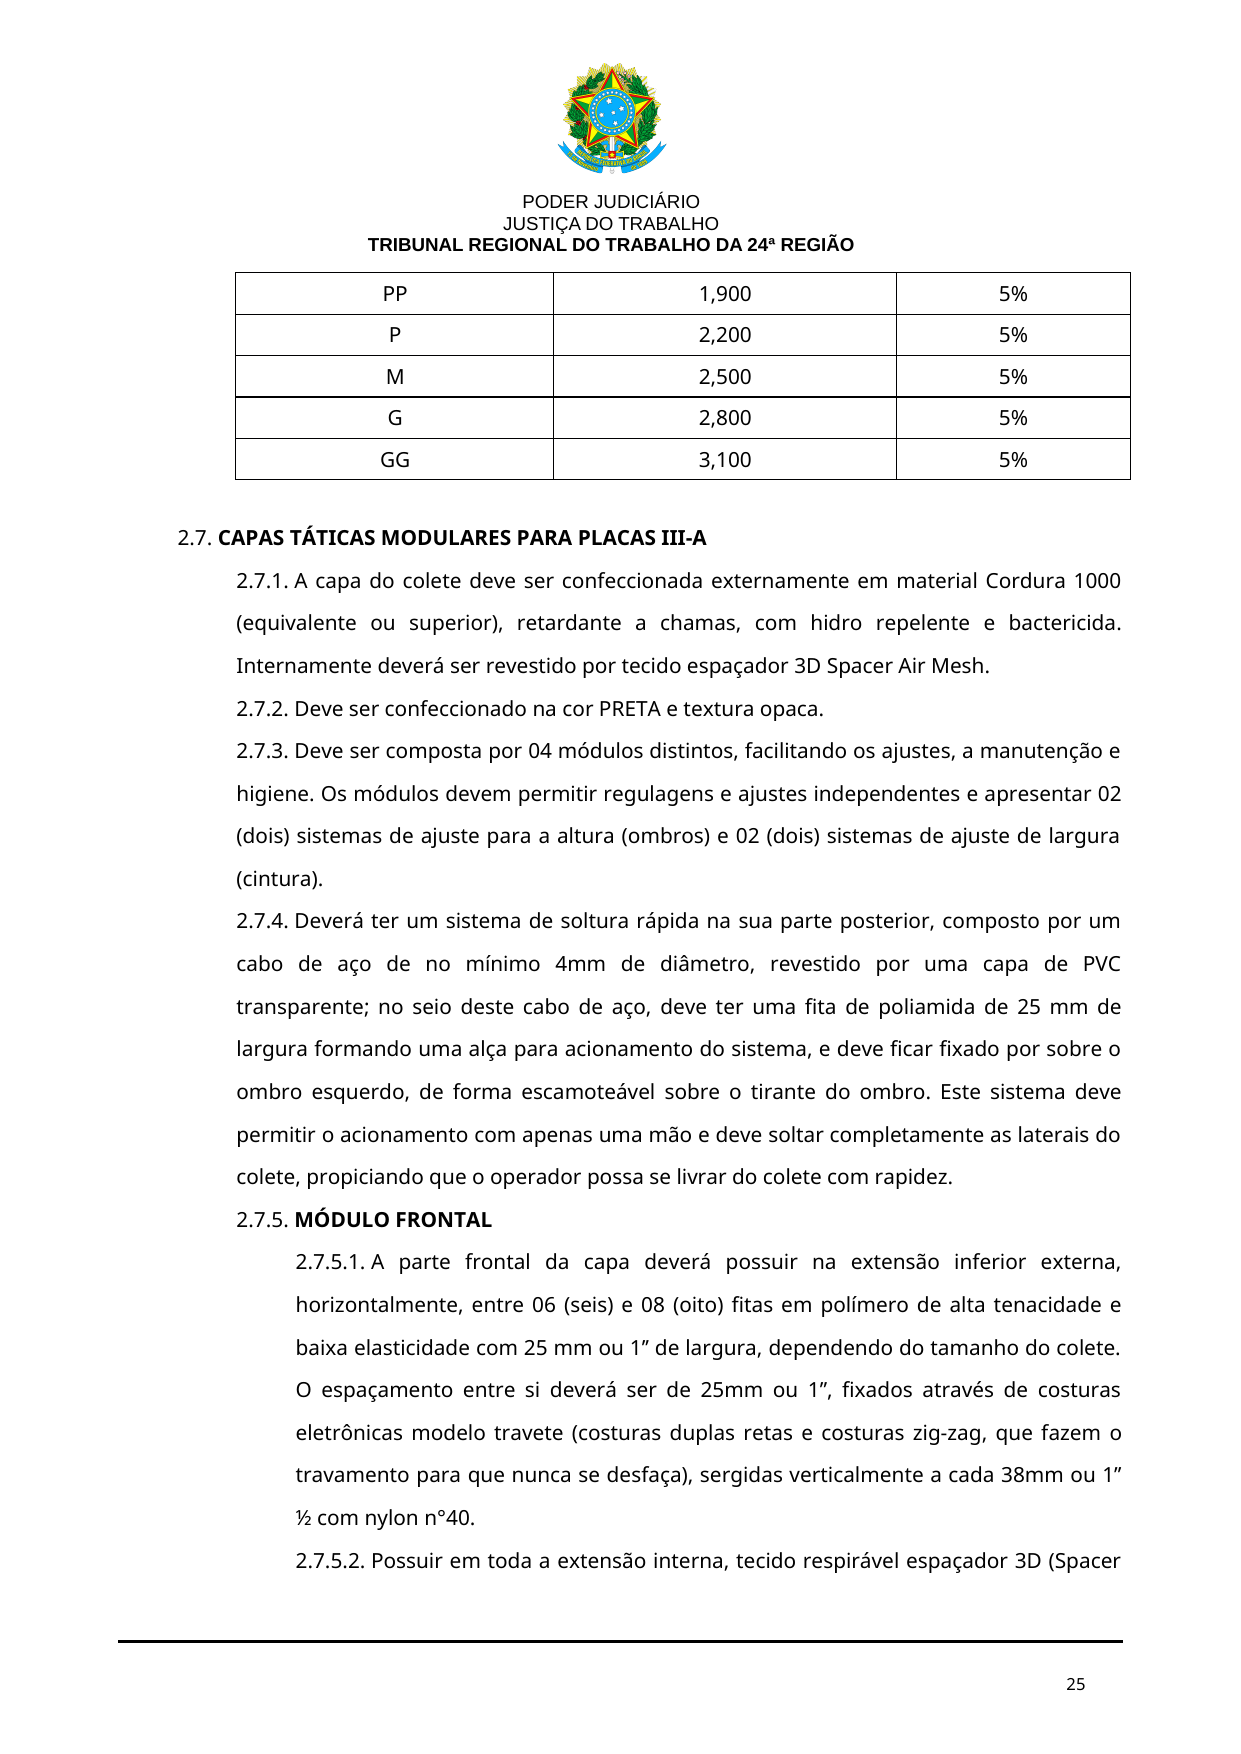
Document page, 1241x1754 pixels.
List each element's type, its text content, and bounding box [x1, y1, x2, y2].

table_cell 1,900 [554, 273, 896, 314]
table_cell 5% [897, 315, 1130, 355]
table_cell P [236, 315, 553, 355]
list Deverá ter um sistema de soltura rápida na sua parte posterior, composto por um cabo de aço de no mínimo 4mm de diâmetro, revestido por uma capa de PVC transparente; no seio deste cabo de aço, deve ter uma fita de poliamida de 25 mm de largura formando uma alça para acionamento do sistema, e deve ficar fixado por sobre o ombro esquerdo, de forma escamoteável sobre o tirante do ombro. Este sistema deve permitir o acionamento com apenas uma mão e deve soltar completamente as laterais do colete, propiciando que o operador possa se livrar do colete com rapidez. [236, 907, 1123, 1191]
table_cell GG [236, 439, 553, 479]
table_cell 5% [897, 439, 1130, 479]
table_cell PP [236, 273, 553, 314]
table_cell 3,100 [554, 439, 896, 479]
table_cell 5% [897, 398, 1130, 438]
table_cell 5% [897, 273, 1130, 314]
table_cell 2,200 [554, 315, 896, 355]
list A capa do colete deve ser confeccionada externamente em material Cordura 1000 (equivalente ou superior), retardante a chamas, com hidro repelente e bactericida. Internamente deverá ser revestido por tecido espaçador 3D Spacer Air Mesh. [236, 566, 1123, 679]
table_cell 5% [897, 356, 1130, 396]
list Deve ser confeccionado na cor PRETA e textura opaca. [236, 694, 1123, 722]
table_cell 2,800 [554, 398, 896, 438]
list CAPAS TÁTICAS MODULARES PARA PLACAS III-A [177, 523, 1123, 552]
list A parte frontal da capa deverá possuir na extensão inferior externa, horizontalmente, entre 06 (seis) e 08 (oito) fitas em polímero de alta tenacidade e baixa elasticidade com 25 mm ou 1’’ de largura, dependendo do tamanho do colete. O espaçamento entre si deverá ser de 25mm ou 1’’, fixados através de costuras eletrônicas modelo travete (costuras duplas retas e costuras zig-zag, que fazem o travamento para que nunca se desfaça), sergidas verticalmente a cada 38mm ou 1’’ ½ com nylon n°40. [295, 1247, 1123, 1532]
list MÓDULO FRONTAL [236, 1205, 1123, 1233]
table_cell G [236, 398, 553, 438]
list Possuir em toda a extensão interna, tecido respirável espaçador 3D (Spacer [295, 1546, 1123, 1574]
list Deve ser composta por 04 módulos distintos, facilitando os ajustes, a manutenção e higiene. Os módulos devem permitir regulagens e ajustes independentes e apresentar 02 (dois) sistemas de ajuste para a altura (ombros) e 02 (dois) sistemas de ajuste de largura (cintura). [236, 736, 1123, 892]
table_cell M [236, 356, 553, 396]
table_cell 2,500 [554, 356, 896, 396]
